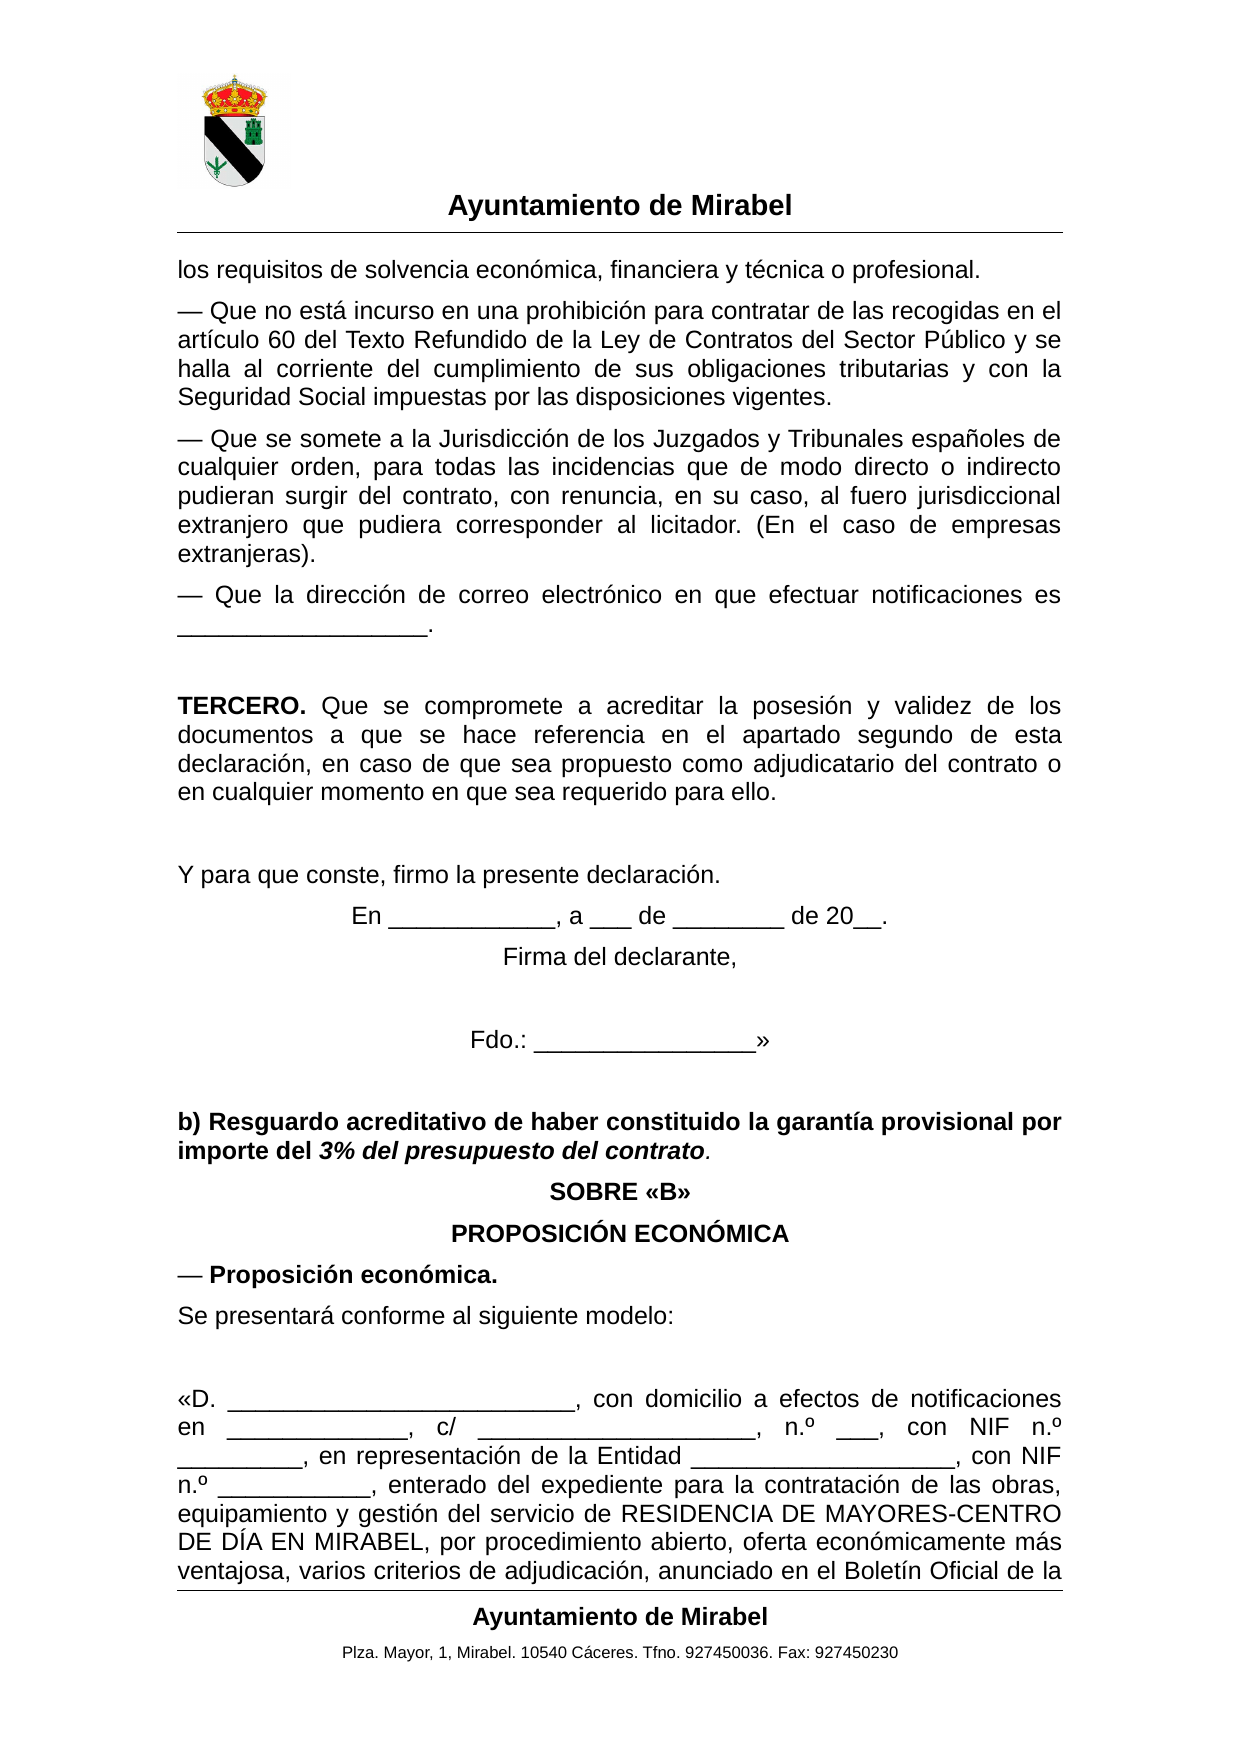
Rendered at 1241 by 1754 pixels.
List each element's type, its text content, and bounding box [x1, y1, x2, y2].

text PROPOSICIÓN ECONÓMICA [177, 1219, 1063, 1247]
text — Proposición económica. [177, 1260, 1063, 1289]
text Firma del declarante, [177, 942, 1063, 971]
text «D. _________________________, con domicilio a efectos de notificaciones en _____________, c/ ____________________, n.º ___, con NIF n.º _________, en representación de la Entidad ___________________, con NIF n.º ___________, enterado del expediente para la contratación de las obras, equipamiento y gestión del servicio de RESIDENCIA DE MAYORES-CENTRO DE DÍA EN MIRABEL, por procedimiento abierto, oferta económicamente más ventajosa, varios criterios de adjudicación, anunciado en el Boletín Oficial de la [177, 1384, 1063, 1585]
text — Que la dirección de correo electrónico en que efectuar notificaciones es __________________. [177, 580, 1063, 637]
text SOBRE «B» [177, 1177, 1063, 1206]
text Se presentará conforme al siguiente modelo: [177, 1301, 1063, 1330]
text los requisitos de solvencia económica, financiera y técnica o profesional. [177, 255, 1063, 284]
text TERCERO. Que se compromete a acreditar la posesión y validez de los documentos a que se hace referencia en el apartado segundo de esta declaración, en caso de que sea propuesto como adjudicatario del contrato o en cualquier momento en que sea requerido para ello. [177, 691, 1063, 806]
text En ____________, a ___ de ________ de 20__. [177, 901, 1063, 930]
text b) Resguardo acreditativo de haber constituido la garantía provisional por importe del 3% del presupuesto del contrato. [177, 1107, 1063, 1165]
text — Que no está incurso en una prohibición para contratar de las recogidas en el artículo 60 del Texto Refundido de la Ley de Contratos del Sector Público y se halla al corriente del cumplimiento de sus obligaciones tributarias y con la Seguridad Social impuestas por las disposiciones vigentes. [177, 296, 1063, 411]
text Fdo.: ________________» [177, 1025, 1063, 1054]
text Y para que conste, firmo la presente declaración. [177, 860, 1063, 889]
text — Que se somete a la Jurisdicción de los Juzgados y Tribunales españoles de cualquier orden, para todas las incidencias que de modo directo o indirecto pudieran surgir del contrato, con renuncia, en su caso, al fuero jurisdiccional extranjero que pudiera corresponder al licitador. (En el caso de empresas extranjeras). [177, 424, 1063, 567]
